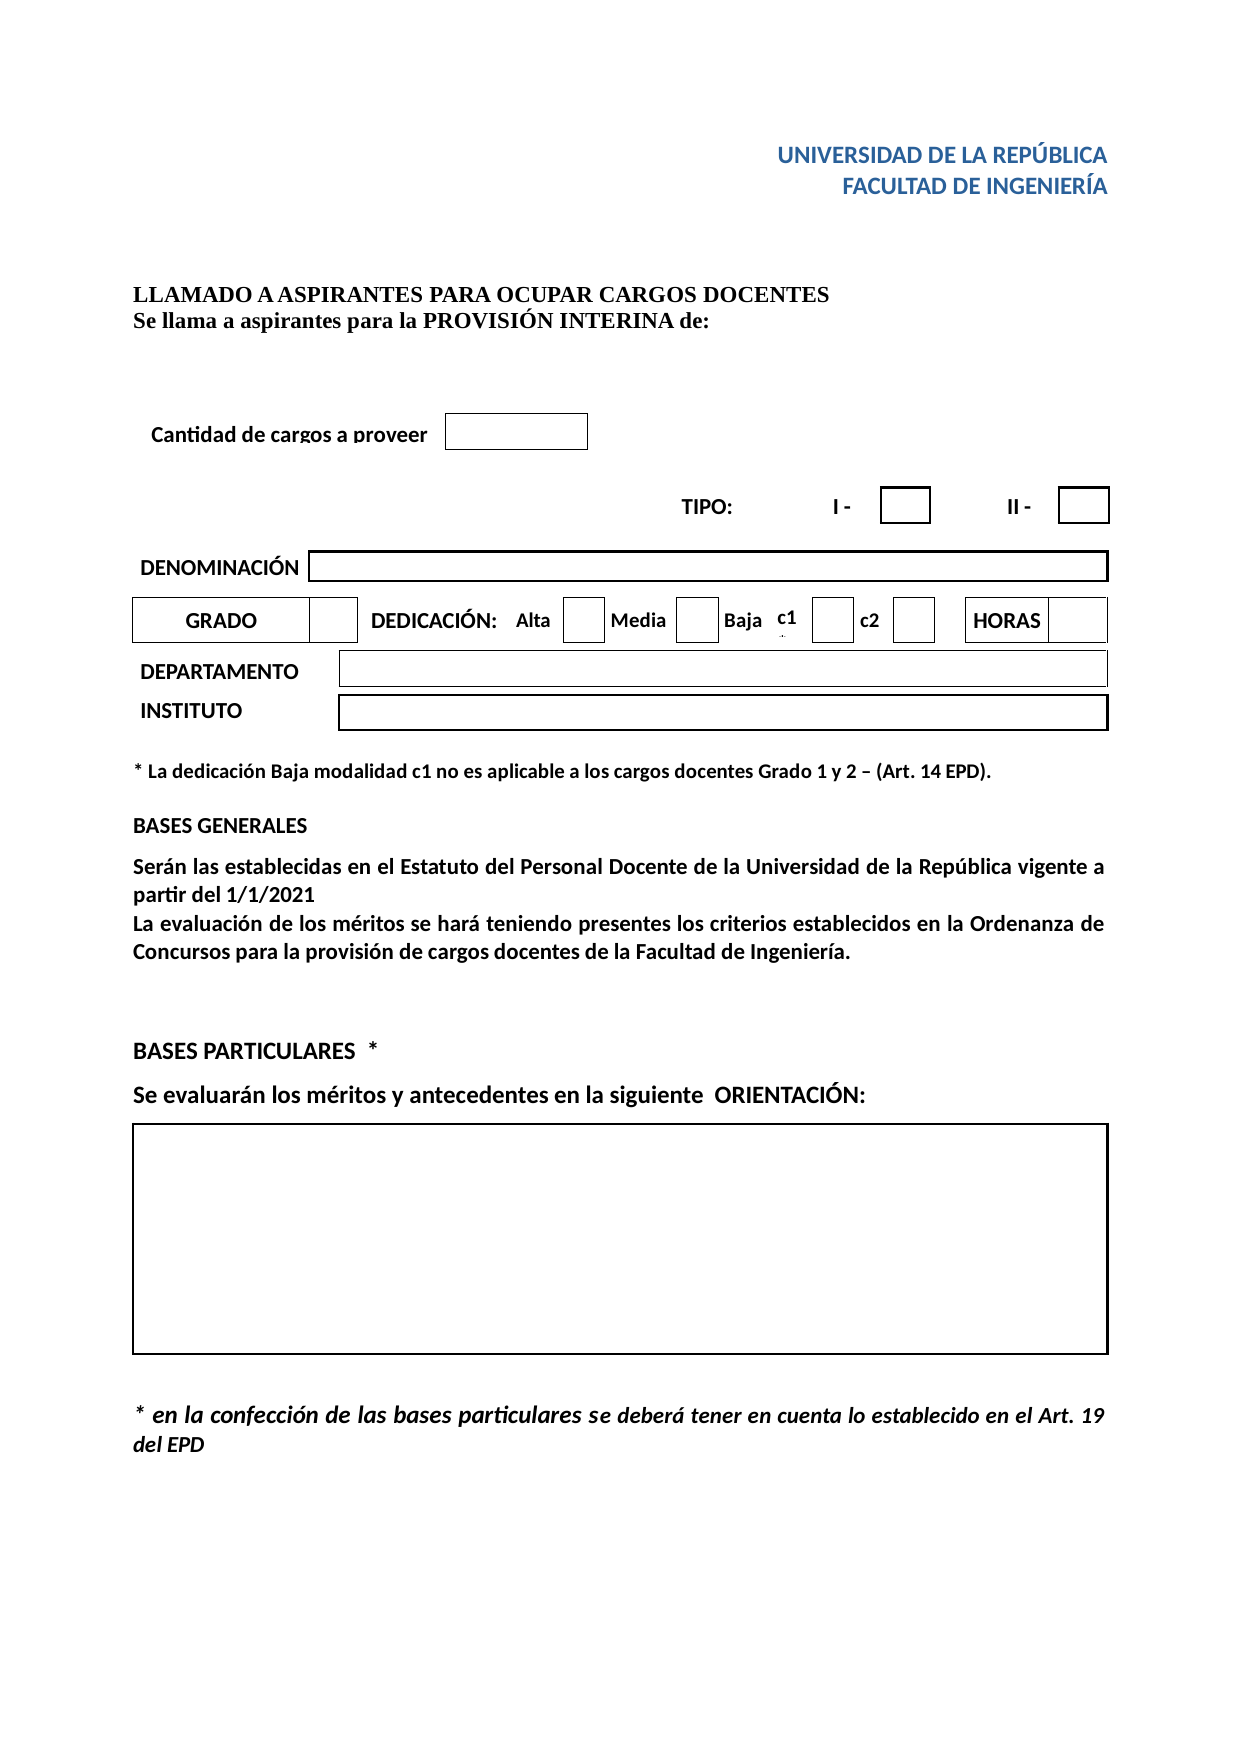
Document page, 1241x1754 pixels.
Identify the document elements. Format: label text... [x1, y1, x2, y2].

table_cell [1049, 597, 1107, 642]
table_cell [771, 582, 813, 597]
table_header I - [740, 486, 880, 522]
table_cell HORAS [966, 598, 1048, 642]
table_cell [854, 582, 893, 597]
table_cell [894, 598, 934, 642]
table_cell GRADO [133, 598, 309, 642]
text * en la confección de las bases particulares se deberá tener en cuenta lo establecido en el Art. 19 del EPD [133, 1399, 1107, 1458]
table_cell [339, 687, 764, 694]
table_header II - [931, 486, 1058, 522]
table_cell [133, 580, 309, 597]
text BASES PARTICULARES * [133, 1035, 1107, 1066]
table_header [310, 553, 1106, 579]
text UNIVERSIDAD DE LA REPÚBLICA [133, 139, 1107, 170]
table_cell [813, 582, 854, 597]
table_cell [309, 582, 362, 597]
table_header [446, 414, 587, 449]
text * La dedicación Baja modalidad c1 no es aplicable a los cargos docentes Grado 1 y 2 – (Art. 14 EPD). [133, 758, 1107, 784]
table_cell [363, 582, 510, 597]
table_cell Media [605, 597, 676, 642]
table_cell INSTITUTO [133, 694, 338, 729]
text LLAMADO A ASPIRANTES PARA OCUPAR CARGOS DOCENTES [133, 281, 1107, 307]
table_cell [894, 582, 966, 597]
table_cell [935, 597, 965, 642]
table_cell [966, 686, 1107, 694]
table_header [1060, 489, 1108, 522]
table_cell [764, 642, 942, 650]
text Se llama a aspirantes para la PROVISIÓN INTERINA de: [133, 307, 1107, 334]
table_cell [677, 582, 718, 597]
table_cell [510, 582, 563, 597]
text Se evaluarán los méritos y antecedentes en la siguiente ORIENTACIÓN: [133, 1079, 1107, 1110]
text Serán las establecidas en el Estatuto del Personal Docente de la Universidad de la República vigente a partir del 1/1/2021 [133, 852, 1107, 909]
table_cell [563, 582, 612, 597]
table_cell [966, 642, 1107, 650]
table_header [882, 489, 929, 522]
table_cell [677, 598, 718, 642]
table_header DENOMINACIÓN [133, 550, 308, 579]
table_cell [1048, 582, 1107, 597]
table_cell [564, 598, 604, 642]
table_cell DEDICACIÓN: [358, 597, 510, 642]
table_cell [340, 696, 1106, 729]
table_cell [966, 582, 1048, 597]
table_cell [340, 650, 1107, 686]
table_header TIPO: [656, 486, 740, 522]
table_header Cantidad de cargos a proveer [133, 413, 445, 449]
table_cell c1* [771, 597, 812, 642]
table_cell [813, 598, 853, 642]
text BASES GENERALES [133, 811, 1107, 839]
table_cell [310, 598, 357, 642]
table_cell [942, 642, 966, 650]
table_cell c2 [854, 597, 893, 642]
text FACULTAD DE INGENIERÍA [133, 170, 1107, 201]
table_cell [764, 687, 966, 694]
table_cell [718, 582, 771, 597]
table_cell Alta [510, 597, 563, 642]
table_cell [133, 686, 339, 694]
text La evaluación de los méritos se hará teniendo presentes los criterios establecidos en la Ordenanza de Concursos para la provisión de cargos docentes de la Facultad de Ingeniería. [133, 909, 1107, 966]
table_cell [133, 642, 764, 650]
table_header [134, 1125, 1106, 1353]
table_cell DEPARTAMENTO [133, 650, 339, 686]
table_cell Baja [719, 597, 771, 642]
table_cell [612, 582, 677, 597]
